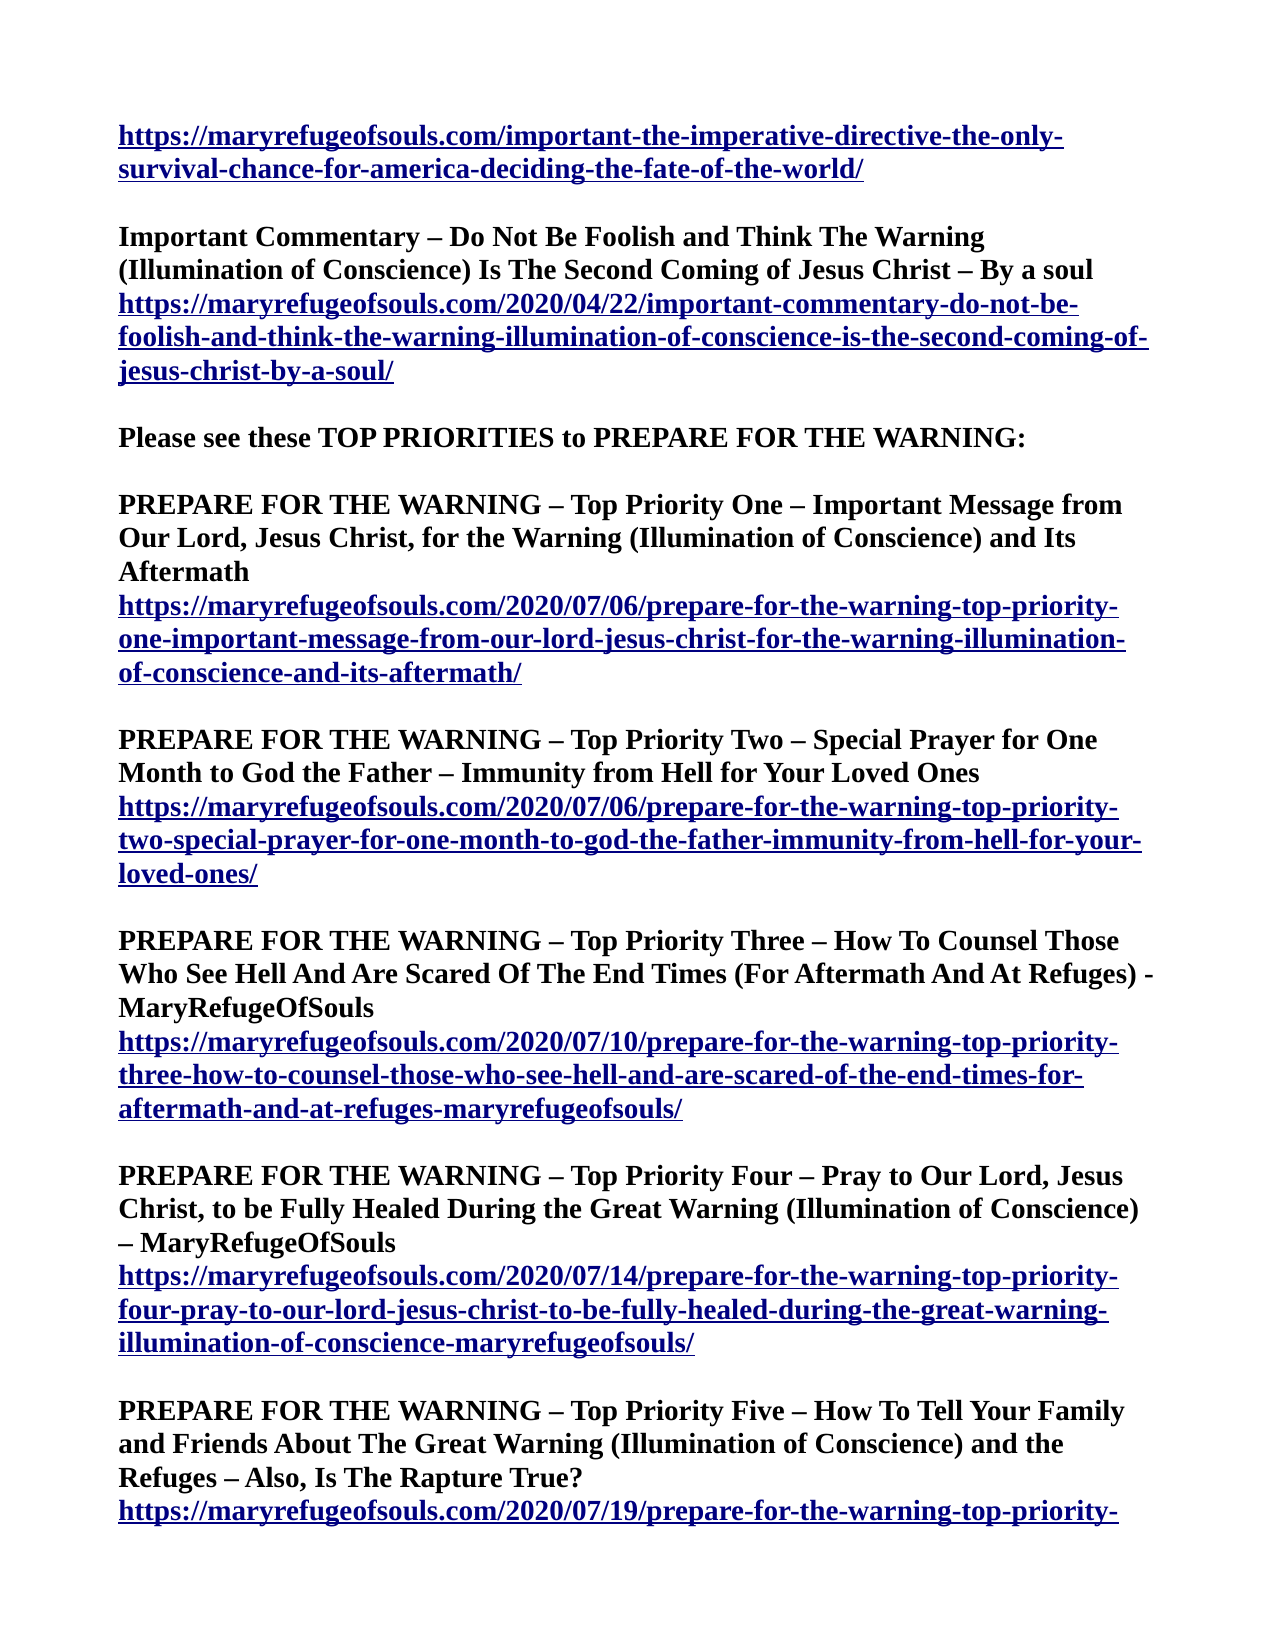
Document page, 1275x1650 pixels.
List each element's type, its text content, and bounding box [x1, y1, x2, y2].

text PREPARE FOR THE WARNING – Top Priority Five – How To Tell Your Family and Friends About The Great Warning (Illumination of Conscience) and the Refuges – Also, Is The Rapture True? [118, 1393, 1157, 1493]
text https://maryrefugeofsouls.com/2020/07/19/prepare-for-the-warning-top-priority- [118, 1493, 1157, 1527]
text PREPARE FOR THE WARNING – Top Priority Two – Special Prayer for One Month to God the Father – Immunity from Hell for Your Loved Ones [118, 722, 1157, 789]
text Important Commentary – Do Not Be Foolish and Think The Warning (Illumination of Conscience) Is The Second Coming of Jesus Christ – By a soul [118, 219, 1157, 286]
text https://maryrefugeofsouls.com/2020/07/06/prepare-for-the-warning-top-priority-two-special-prayer-for-one-month-to-god-the-father-immunity-from-hell-for-your-loved-ones/ [118, 789, 1157, 889]
text https://maryrefugeofsouls.com/important-the-imperative-directive-the-only-survival-chance-for-america-deciding-the-fate-of-the-world/ [118, 118, 1157, 185]
text Please see these TOP PRIORITIES to PREPARE FOR THE WARNING: [118, 420, 1157, 453]
text https://maryrefugeofsouls.com/2020/07/14/prepare-for-the-warning-top-priority-four-pray-to-our-lord-jesus-christ-to-be-fully-healed-during-the-great-warning-illumination-of-conscience-maryrefugeofsouls/ [118, 1258, 1157, 1359]
text https://maryrefugeofsouls.com/2020/04/22/important-commentary-do-not-be-foolish-and-think-the-warning-illumination-of-conscience-is-the-second-coming-of-jesus-christ-by-a-soul/ [118, 286, 1157, 386]
text PREPARE FOR THE WARNING – Top Priority One – Important Message from Our Lord, Jesus Christ, for the Warning (Illumination of Conscience) and Its Aftermath [118, 487, 1157, 588]
text https://maryrefugeofsouls.com/2020/07/10/prepare-for-the-warning-top-priority-three-how-to-counsel-those-who-see-hell-and-are-scared-of-the-end-times-for-aftermath-and-at-refuges-maryrefugeofsouls/ [118, 1024, 1157, 1124]
text PREPARE FOR THE WARNING – Top Priority Four – Pray to Our Lord, Jesus Christ, to be Fully Healed During the Great Warning (Illumination of Conscience) – MaryRefugeOfSouls [118, 1158, 1157, 1258]
text https://maryrefugeofsouls.com/2020/07/06/prepare-for-the-warning-top-priority-one-important-message-from-our-lord-jesus-christ-for-the-warning-illumination-of-conscience-and-its-aftermath/ [118, 588, 1157, 688]
text PREPARE FOR THE WARNING – Top Priority Three – How To Counsel Those Who See Hell And Are Scared Of The End Times (For Aftermath And At Refuges) -MaryRefugeOfSouls [118, 923, 1157, 1024]
